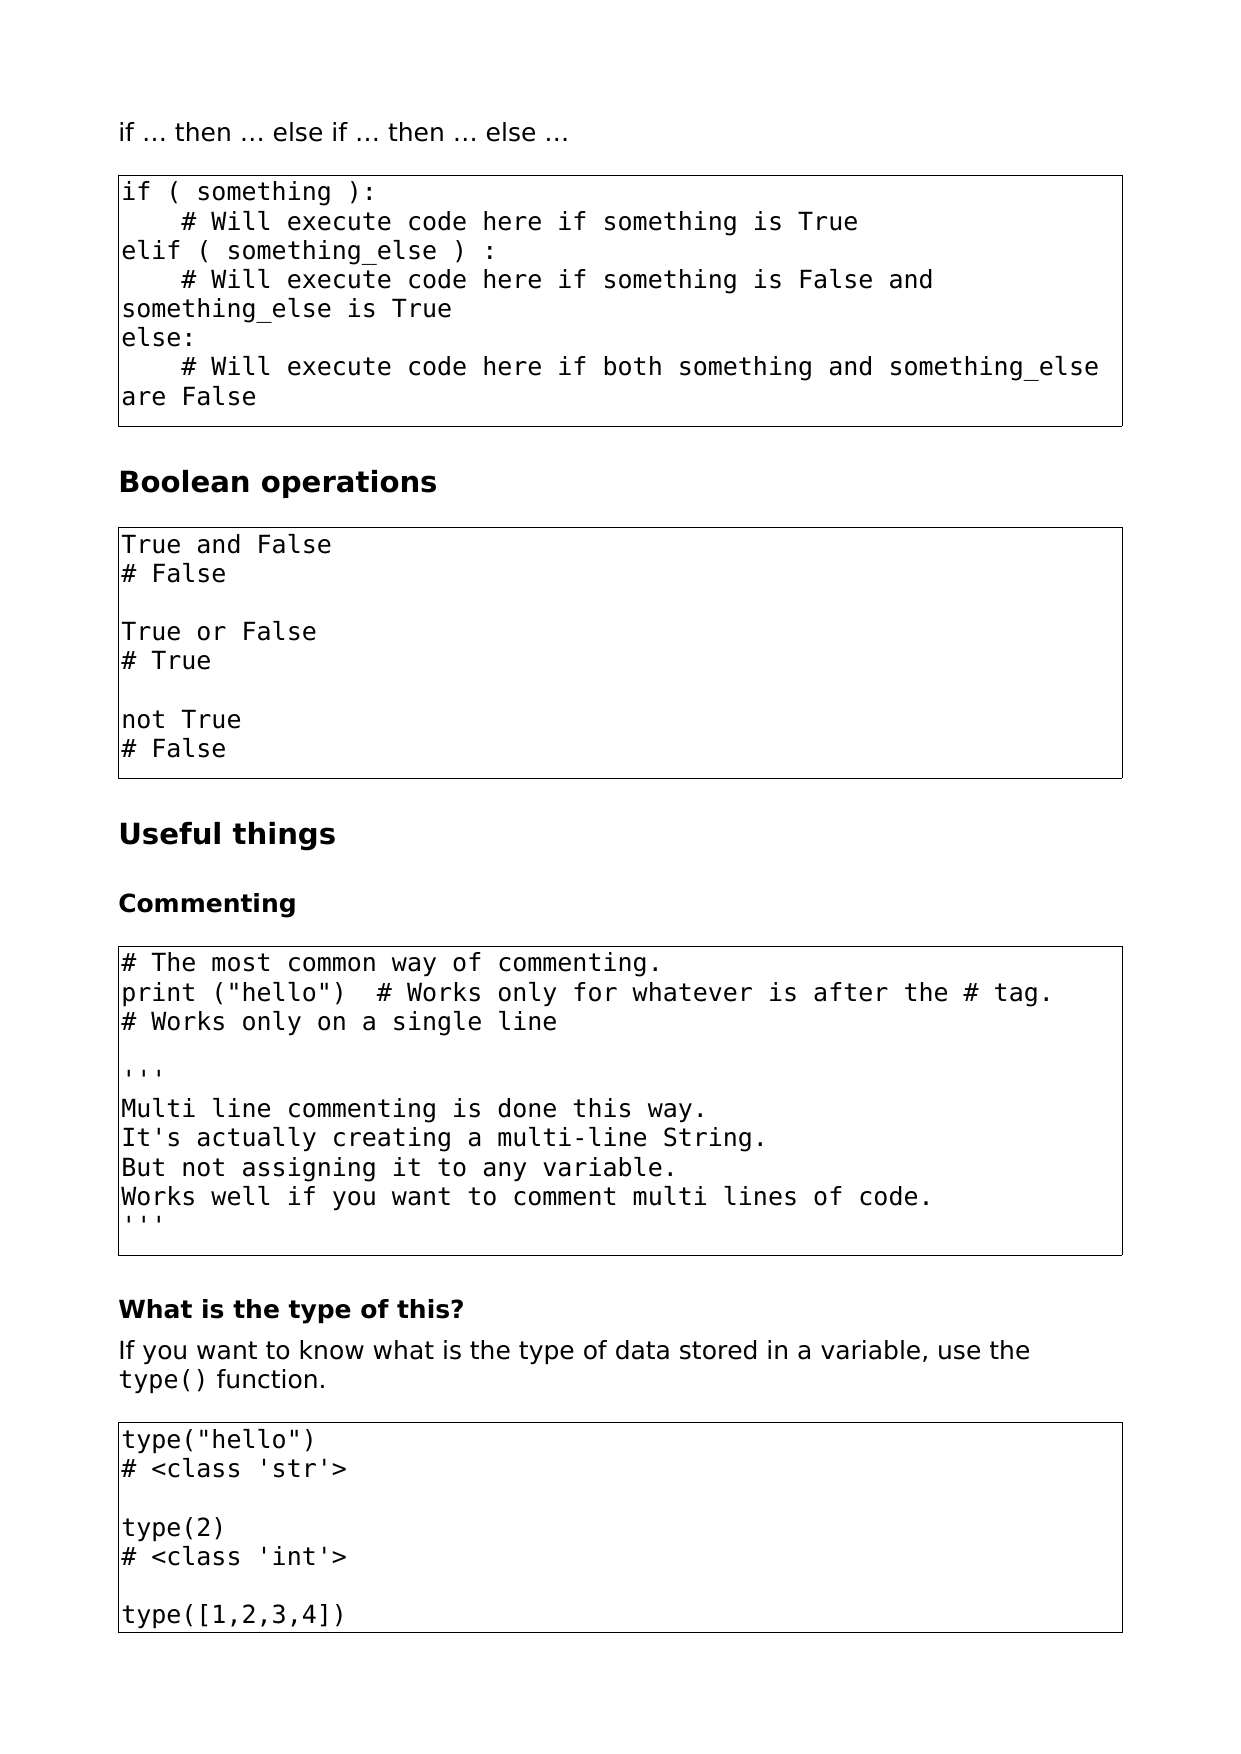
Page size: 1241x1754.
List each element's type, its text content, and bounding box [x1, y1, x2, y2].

subtitle Commenting [118, 889, 1122, 918]
table_header type("hello") # <class 'str'> type(2) # <class 'int'> type([1,2,3,4]) [119, 1423, 1122, 1632]
subtitle What is the type of this? [118, 1295, 1122, 1324]
table_header # The most common way of commenting. print ("hello") # Works only for whatever is after the # tag. # Works only on a single line ''' Multi line commenting is done this way. It's actually creating a multi-line String. But not assigning it to any variable. Works well if you want to comment multi lines of code. ''' [119, 947, 1122, 1255]
text If you want to know what is the type of data stored in a variable, use the type() function. [118, 1337, 1122, 1395]
subtitle Useful things [118, 818, 1122, 852]
subtitle Boolean operations [118, 466, 1122, 499]
table_header True and False # False True or False # True not True # False [119, 528, 1122, 778]
table_header if ( something ): # Will execute code here if something is True elif ( something_else ) : # Will execute code here if something is False and something_else is True else: # Will execute code here if both something and something_else are False [119, 176, 1122, 426]
text if … then … else if … then … else … [118, 118, 1122, 147]
